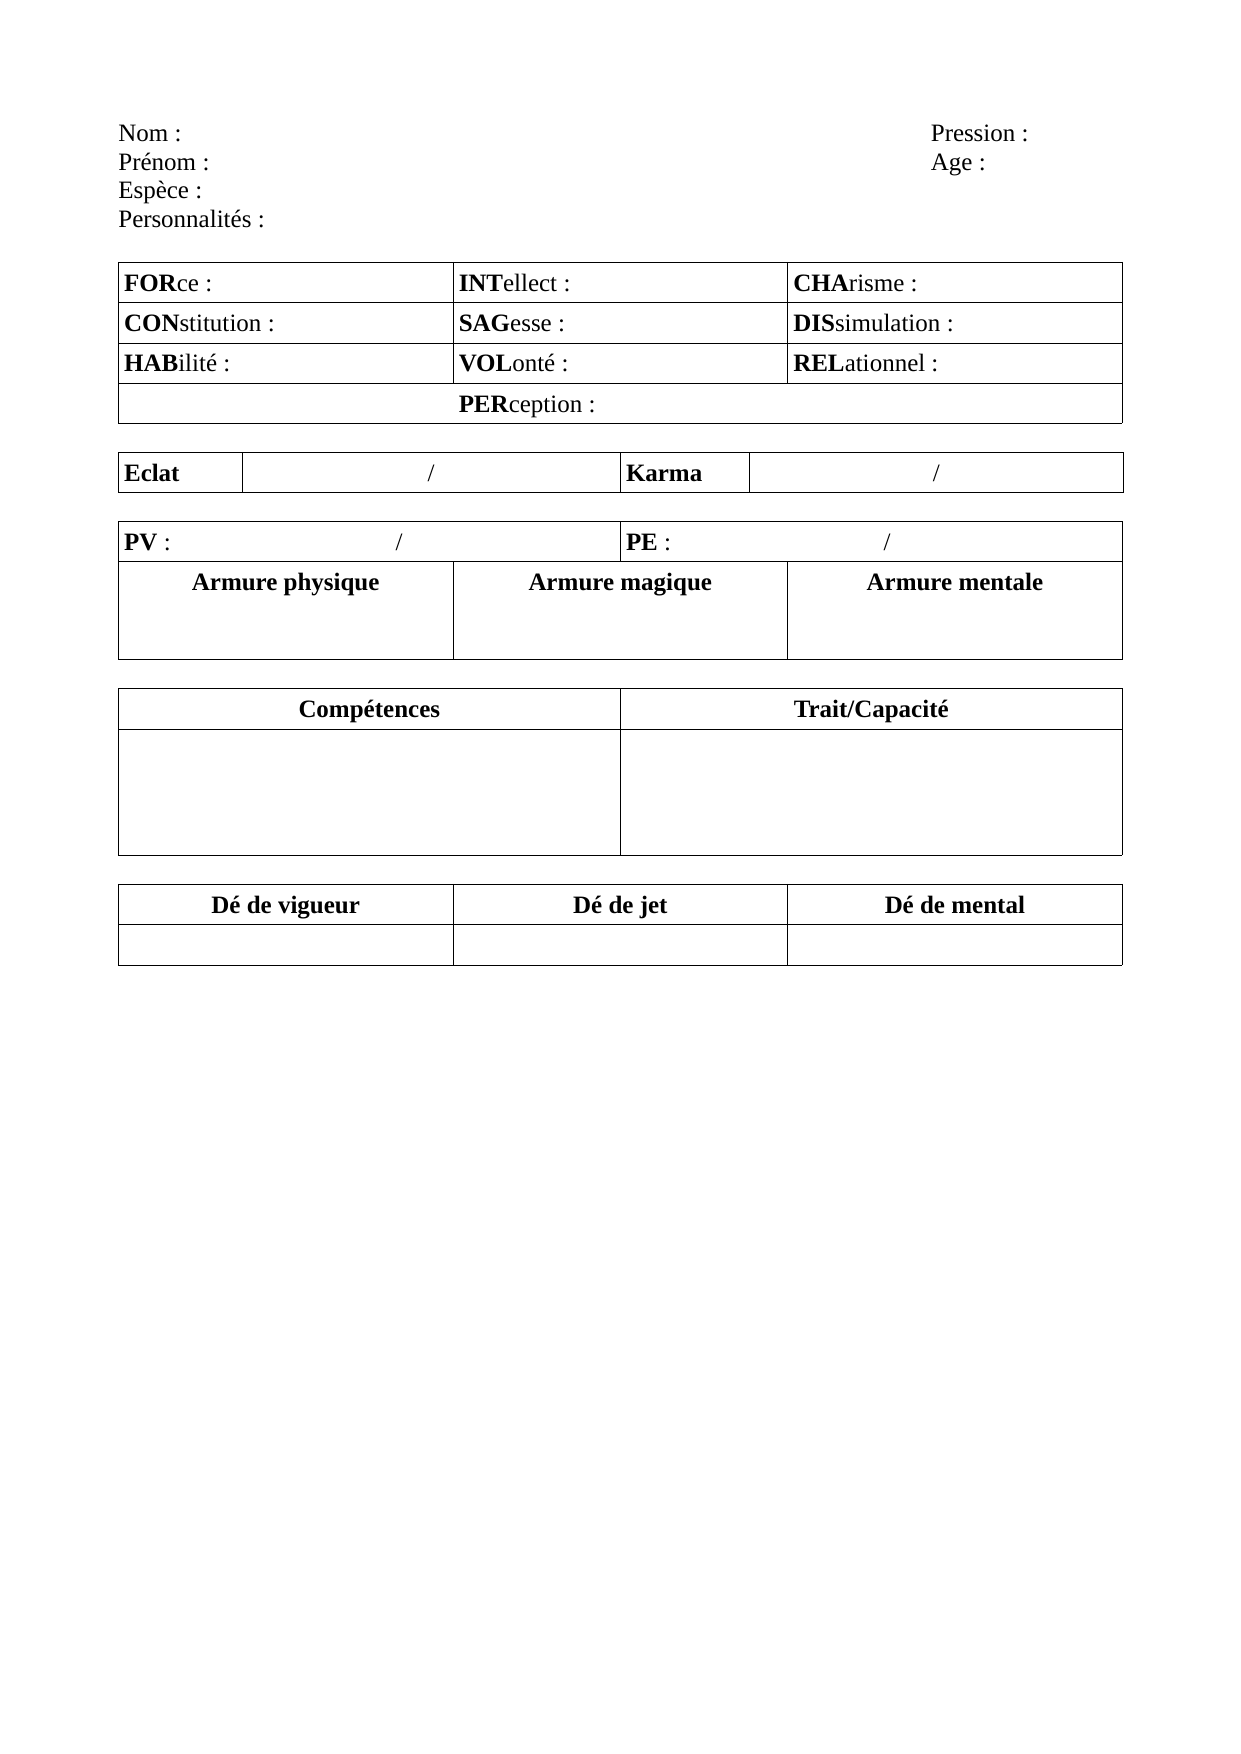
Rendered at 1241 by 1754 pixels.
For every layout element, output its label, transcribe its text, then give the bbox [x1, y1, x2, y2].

table_header Compétences [119, 689, 620, 728]
table_header Eclat [119, 453, 242, 492]
table_cell [788, 384, 1122, 423]
text Personnalités : [118, 204, 1122, 233]
text Prénom : Age : [118, 147, 1122, 176]
table_cell RELationnel : [788, 344, 1122, 383]
table_cell [454, 925, 787, 964]
table_cell [621, 730, 1122, 855]
text Espèce : [118, 176, 1122, 204]
table_header FORce : [119, 263, 453, 302]
table_cell HABilité : [119, 344, 453, 383]
table_header CHArisme : [788, 263, 1122, 302]
table_cell Armure magique [454, 562, 787, 659]
table_header Trait/Capacité [621, 689, 1122, 728]
table_header / [243, 453, 620, 492]
table_header Karma [621, 453, 749, 492]
table_cell [119, 925, 453, 964]
table_header PV : / [119, 522, 620, 561]
table_cell SAGesse : [454, 303, 787, 342]
table_cell VOLonté : [454, 344, 787, 383]
table_header INTellect : [454, 263, 787, 302]
table_cell Armure mentale [788, 562, 1122, 659]
text Nom : Pression : [118, 118, 1122, 147]
table_cell PERception : [453, 384, 787, 423]
table_cell [788, 925, 1122, 964]
table_header Dé de vigueur [119, 885, 453, 924]
table_header Dé de jet [454, 885, 787, 924]
table_cell [119, 730, 620, 855]
table_cell [119, 384, 453, 423]
table_header / [750, 453, 1123, 492]
table_cell DISsimulation : [788, 303, 1122, 342]
table_header Dé de mental [788, 885, 1122, 924]
table_cell Armure physique [119, 562, 453, 659]
table_cell CONstitution : [119, 303, 453, 342]
table_header PE : / [621, 522, 1122, 561]
